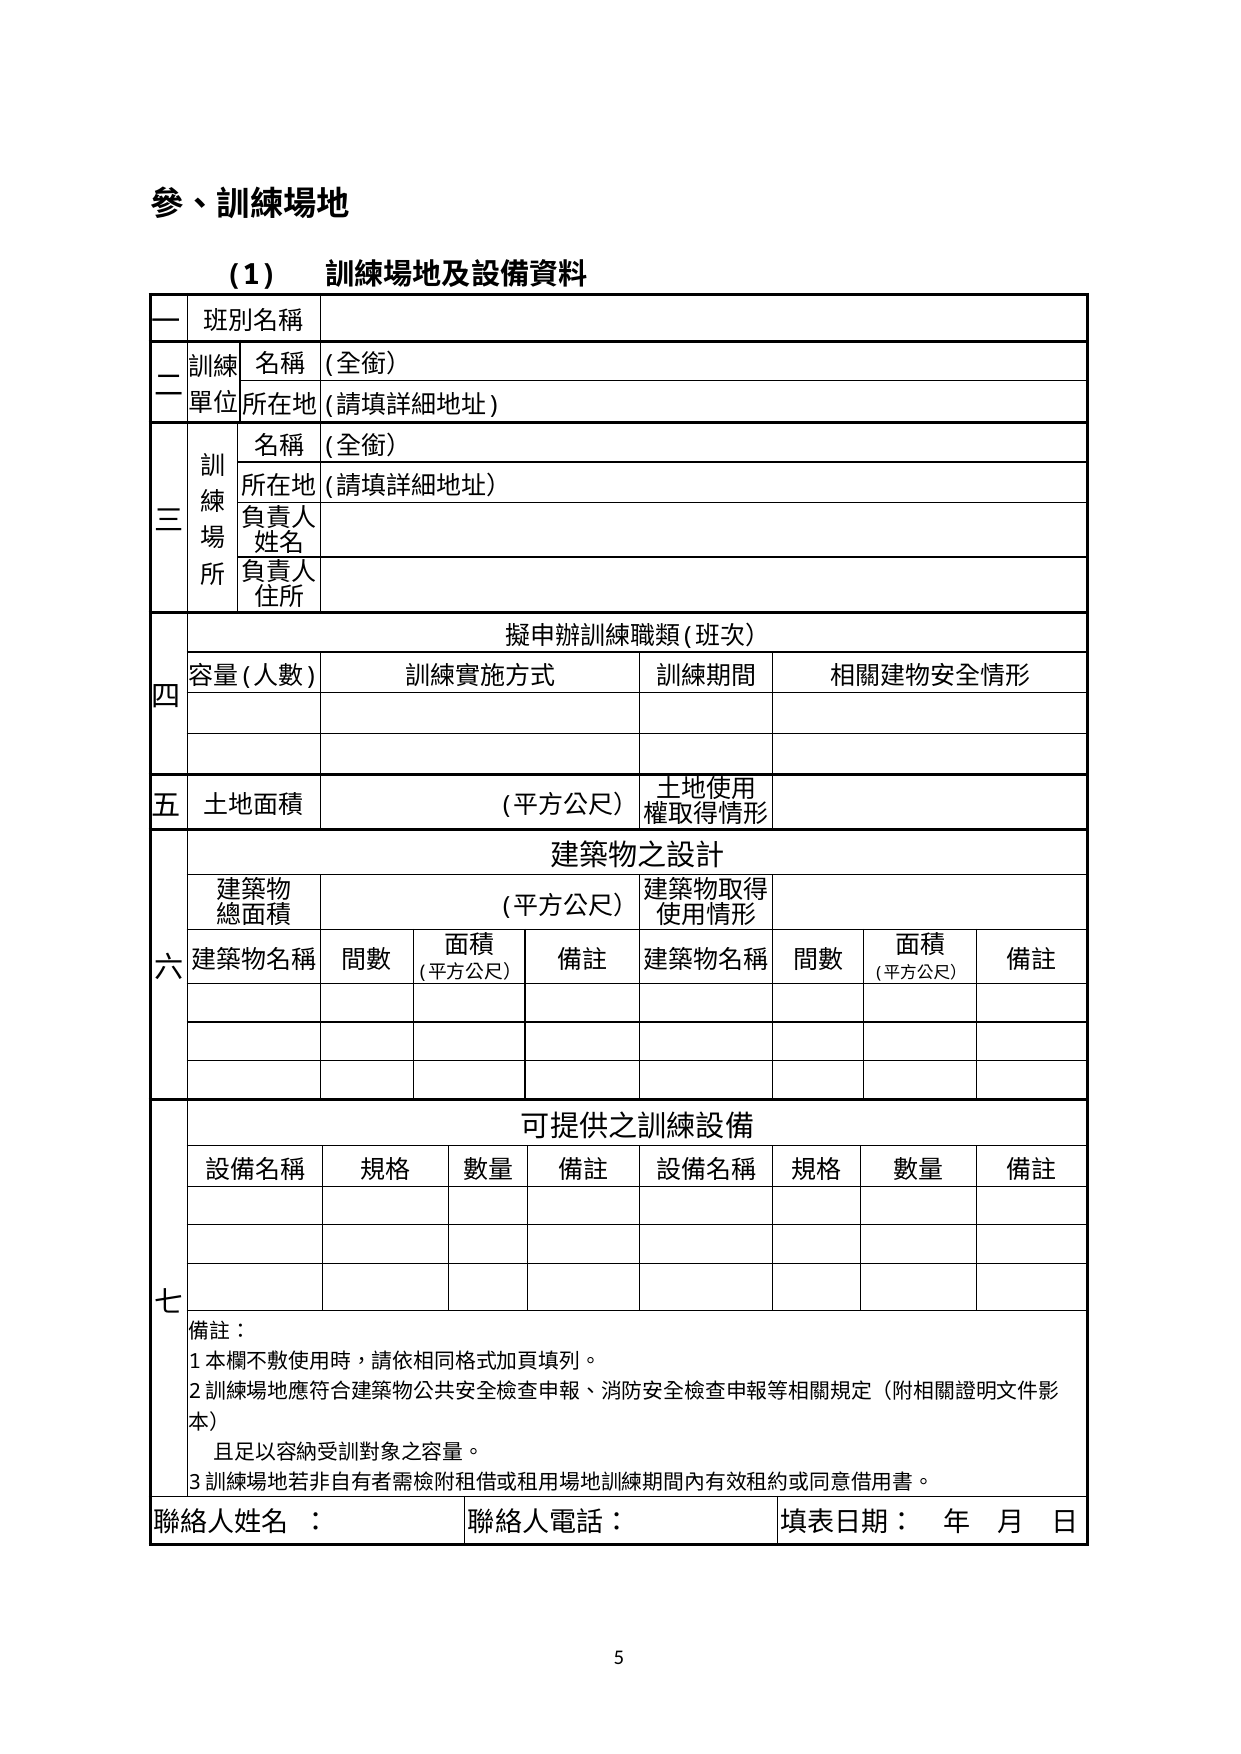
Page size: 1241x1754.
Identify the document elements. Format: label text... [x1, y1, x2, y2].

table_cell 所在地 [241, 381, 320, 421]
table_cell 建築物 總面積 [188, 875, 320, 929]
table_cell 聯絡人電話： [465, 1497, 777, 1543]
table_cell [861, 1264, 976, 1310]
table_cell [188, 1023, 320, 1060]
table_cell [640, 693, 772, 733]
table_cell [321, 503, 1086, 556]
table_cell [640, 984, 772, 1021]
table_cell 訓練期間 [640, 653, 772, 692]
table_cell 訓練場所 [188, 424, 237, 611]
table_cell [414, 1023, 524, 1060]
table_cell [640, 1187, 772, 1224]
table_cell 訓練實施方式 [321, 653, 639, 692]
table_cell 容量(人數) [188, 653, 320, 692]
list 訓練場地及設備資料 [225, 250, 1087, 293]
table_cell 建築物取得 使用情形 [640, 875, 772, 929]
table_cell [773, 1264, 860, 1310]
table_cell 所在地 [238, 463, 320, 502]
table_cell 填表日期： 年 月 日 [778, 1497, 1086, 1543]
table_cell 備註 [977, 930, 1086, 983]
table_cell 四 [152, 614, 187, 773]
table_cell [526, 1061, 639, 1098]
table_cell 土地使用 權取得情形 [640, 776, 772, 828]
table_cell [640, 1023, 772, 1060]
table_cell 建築物之設計 [188, 831, 1086, 874]
table_cell 設備名稱 [188, 1146, 322, 1186]
table_cell [528, 1264, 639, 1310]
table_cell [321, 693, 639, 733]
table_cell 訓練單位 [188, 343, 239, 421]
table_cell [449, 1264, 527, 1310]
table_cell [321, 1061, 413, 1098]
table_cell [640, 1061, 772, 1098]
table_cell 備註： 1本欄不敷使用時，請依相同格式加頁填列。 2訓練場地應符合建築物公共安全檢查申報、消防安全檢查申報等相關規定（附相關證明文件影本） 且足以容納受訓對象之容量。 3訓練場地若非自有者需檢附租借或租用場地訓練期間內有效租約或同意借用書。 [188, 1311, 1086, 1496]
table_cell [188, 1061, 320, 1098]
table_cell [977, 1187, 1086, 1224]
table_cell 擬申辦訓練職類(班次） [188, 614, 1086, 651]
table_cell [321, 734, 639, 773]
table_cell [773, 1225, 860, 1262]
table_cell 規格 [773, 1146, 860, 1186]
table_cell [861, 1187, 976, 1224]
table_cell 聯絡人姓名 ： [152, 1497, 464, 1543]
table_cell [188, 1187, 322, 1224]
table_cell [773, 734, 1086, 773]
table_cell [773, 984, 863, 1021]
table_cell [773, 1061, 863, 1098]
table_cell 備註 [977, 1146, 1086, 1186]
table_cell [977, 984, 1086, 1021]
table_cell 數量 [861, 1146, 976, 1186]
table_cell 可提供之訓練設備 [188, 1101, 1086, 1145]
table_cell [323, 1264, 448, 1310]
table_cell [321, 558, 1086, 611]
table_cell [528, 1225, 639, 1262]
table_cell [977, 1023, 1086, 1060]
table_cell (平方公尺） [321, 776, 639, 828]
table_cell [773, 693, 1086, 733]
table_cell 面積 (平方公尺） [864, 930, 976, 983]
table_cell [864, 1061, 976, 1098]
table_cell (請填詳細地址) [321, 381, 1086, 421]
table_cell 面積 (平方公尺） [414, 930, 524, 983]
table_cell [977, 1061, 1086, 1098]
table_cell 名稱 [238, 424, 320, 461]
table_cell 六 [152, 831, 187, 1098]
table_cell 間數 [321, 930, 413, 983]
table_cell [640, 1225, 772, 1262]
table_cell 建築物名稱 [188, 930, 320, 983]
table_cell 土地面積 [188, 776, 320, 828]
table_cell 設備名稱 [640, 1146, 772, 1186]
table_cell [321, 984, 413, 1021]
table_cell [864, 984, 976, 1021]
table_cell [321, 1023, 413, 1060]
table_cell [528, 1187, 639, 1224]
table_cell [449, 1187, 527, 1224]
table_cell 數量 [449, 1146, 527, 1186]
table_cell [188, 1225, 322, 1262]
table_cell (全銜） [321, 424, 1086, 461]
table_cell 備註 [528, 1146, 639, 1186]
table_cell [188, 1264, 322, 1310]
table_cell 五 [152, 776, 187, 828]
table_cell [449, 1225, 527, 1262]
table_cell [414, 1061, 524, 1098]
table_cell [864, 1023, 976, 1060]
table_header [321, 296, 1086, 339]
table_cell [773, 875, 1086, 929]
table_cell 規格 [323, 1146, 448, 1186]
table_cell [861, 1225, 976, 1262]
table_cell [773, 776, 1086, 828]
table_cell 名稱 [241, 343, 320, 380]
table_cell 相關建物安全情形 [773, 653, 1086, 692]
table_cell [526, 1023, 639, 1060]
table_cell [323, 1187, 448, 1224]
table_cell 三 [152, 424, 187, 611]
table_cell (請填詳細地址） [321, 463, 1086, 502]
table_cell 二 [152, 343, 187, 421]
table_cell [526, 984, 639, 1021]
table_cell [188, 734, 320, 773]
table_cell 七 [152, 1101, 187, 1496]
table_cell [773, 1187, 860, 1224]
text 參、訓練場地 [150, 177, 1087, 225]
table_cell [773, 1023, 863, 1060]
table_cell 建築物名稱 [640, 930, 772, 983]
table_cell 負責人住所 [238, 558, 320, 611]
table_cell 備註 [526, 930, 639, 983]
table_cell [414, 984, 524, 1021]
table_cell [640, 734, 772, 773]
table_cell [323, 1225, 448, 1262]
table_cell (全銜） [321, 343, 1086, 380]
table_header 班別名稱 [188, 296, 320, 339]
table_cell [188, 693, 320, 733]
table_cell [977, 1264, 1086, 1310]
table_cell [188, 984, 320, 1021]
table_cell (平方公尺） [321, 875, 639, 929]
table_cell 負責人姓名 [238, 503, 320, 556]
table_header 一 [152, 296, 187, 339]
table_cell [640, 1264, 772, 1310]
table_cell [977, 1225, 1086, 1262]
table_cell 間數 [773, 930, 863, 983]
